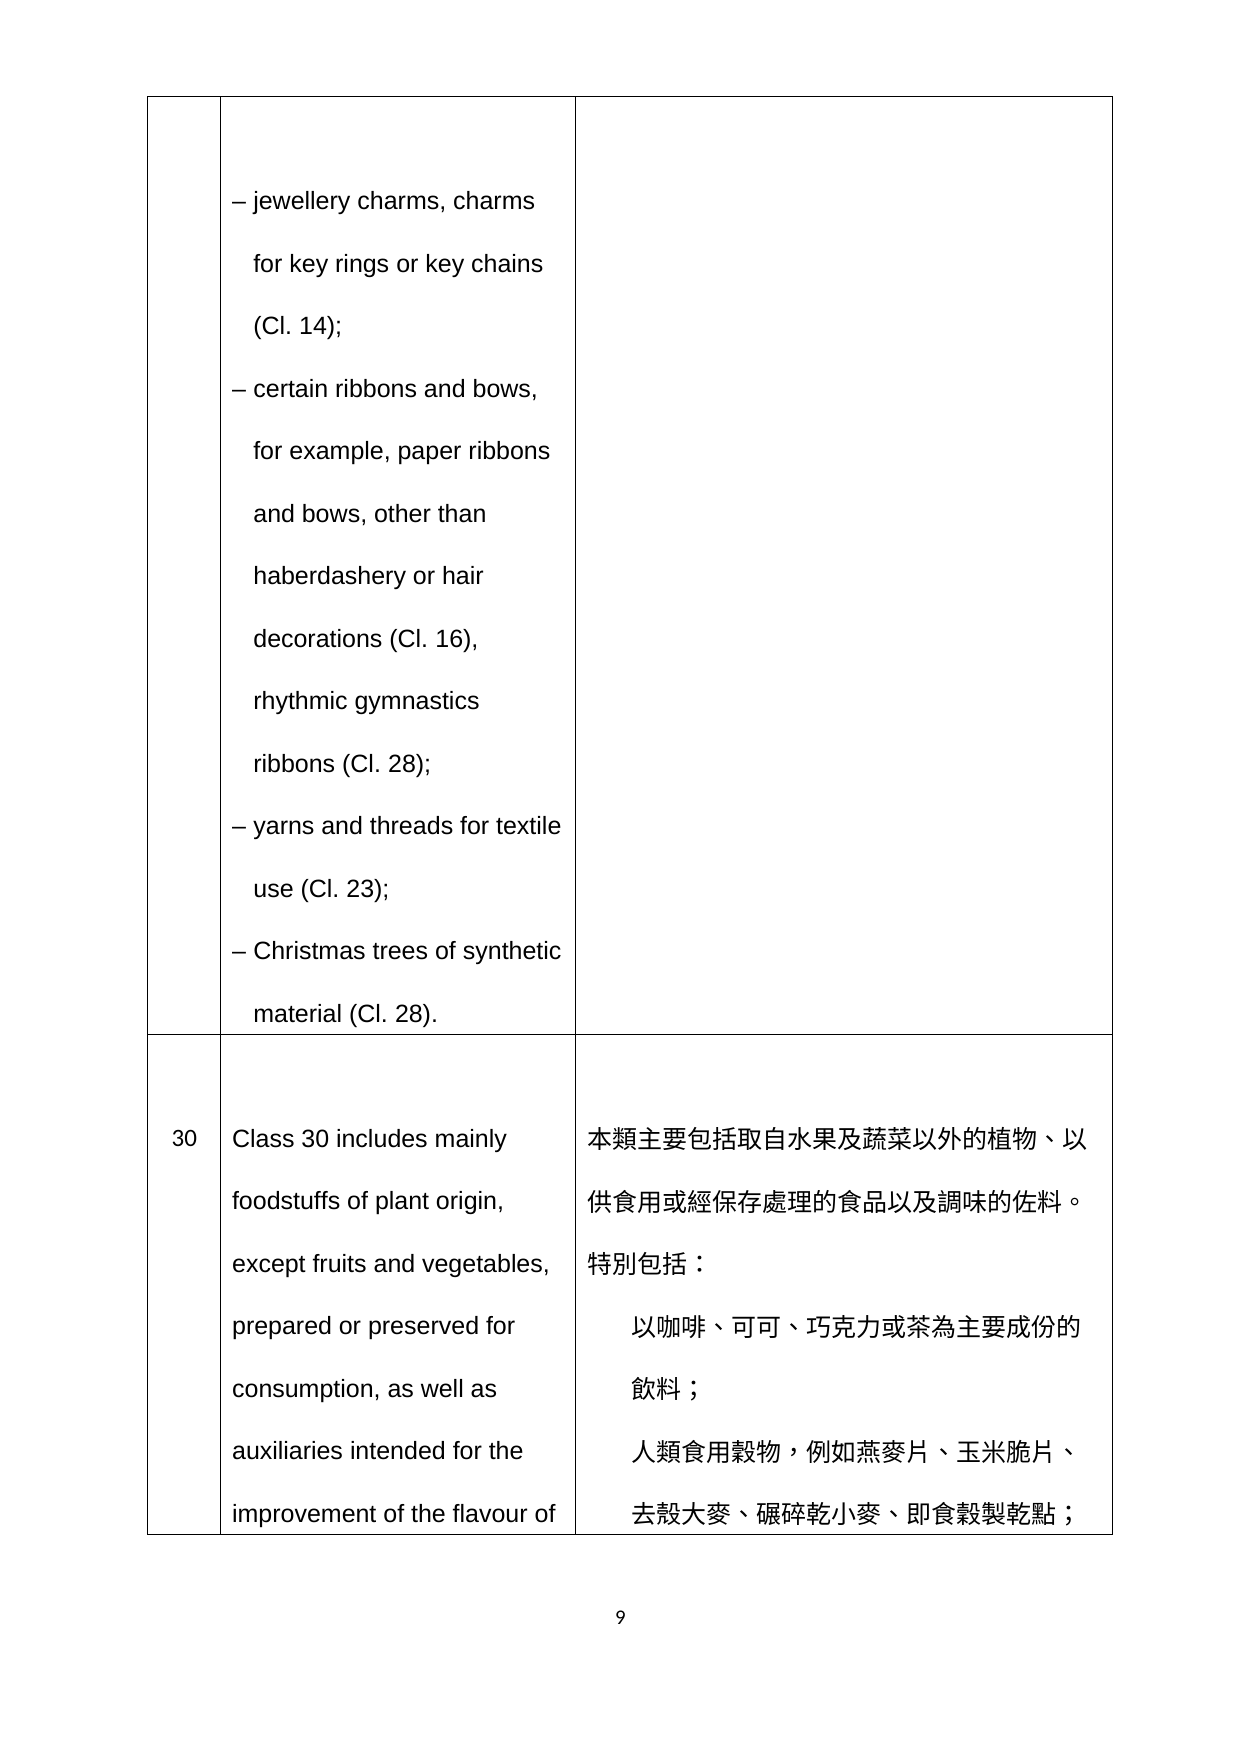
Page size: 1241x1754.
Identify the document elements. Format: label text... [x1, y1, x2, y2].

table_cell 30 [148, 1035, 220, 1534]
table_cell – jewellery charms, charms for key rings or key chains (Cl. 14); – certain ribbons and bows, for example, paper ribbons and bows, other than haberdashery or hair decorations (Cl. 16), rhythmic gymnastics ribbons (Cl. 28); – yarns and threads for textile use (Cl. 23); – Christmas trees of synthetic material (Cl. 28). [221, 97, 575, 1034]
table_cell [576, 97, 1112, 1034]
table_cell [148, 97, 220, 1034]
table_cell Class 30 includes mainly foodstuffs of plant origin, except fruits and vegetables, prepared or preserved for consumption, as well as auxiliaries intended for the improvement of the flavour of [221, 1035, 575, 1534]
table_cell 本類主要包括取自水果及蔬菜以外的植物、以供食用或經保存處理的食品以及調味的佐料。 特別包括： 以咖啡、可可、巧克力或茶為主要成份的飲料； 人類食用穀物，例如燕麥片、玉米脆片、去殼大麥、碾碎乾小麥、即食穀製乾點； [576, 1035, 1112, 1534]
